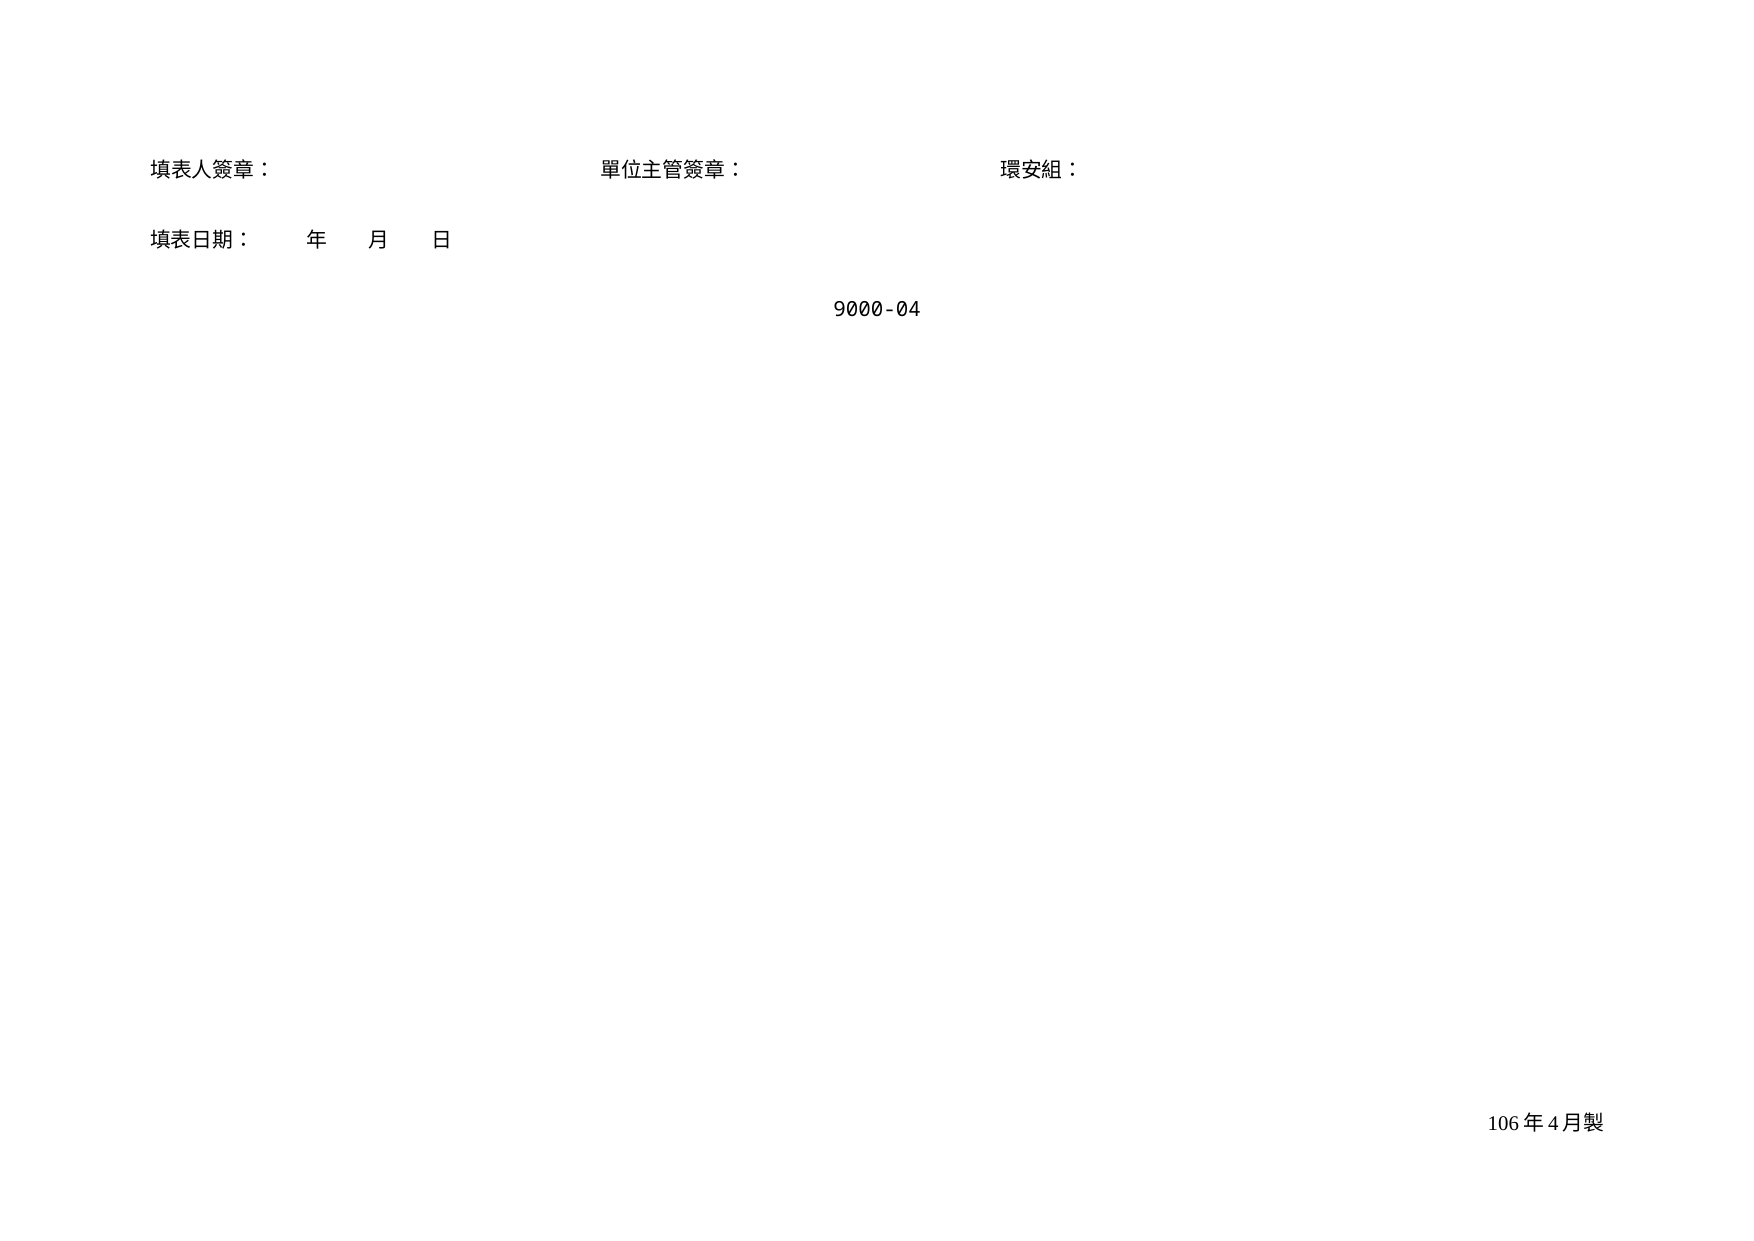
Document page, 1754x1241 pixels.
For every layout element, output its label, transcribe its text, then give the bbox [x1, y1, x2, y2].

text 填表日期： 年 月 日 [150, 223, 1604, 253]
text 填表人簽章： 單位主管簽章： 環安組： [150, 153, 1604, 183]
text 9000-04 [150, 294, 1604, 322]
